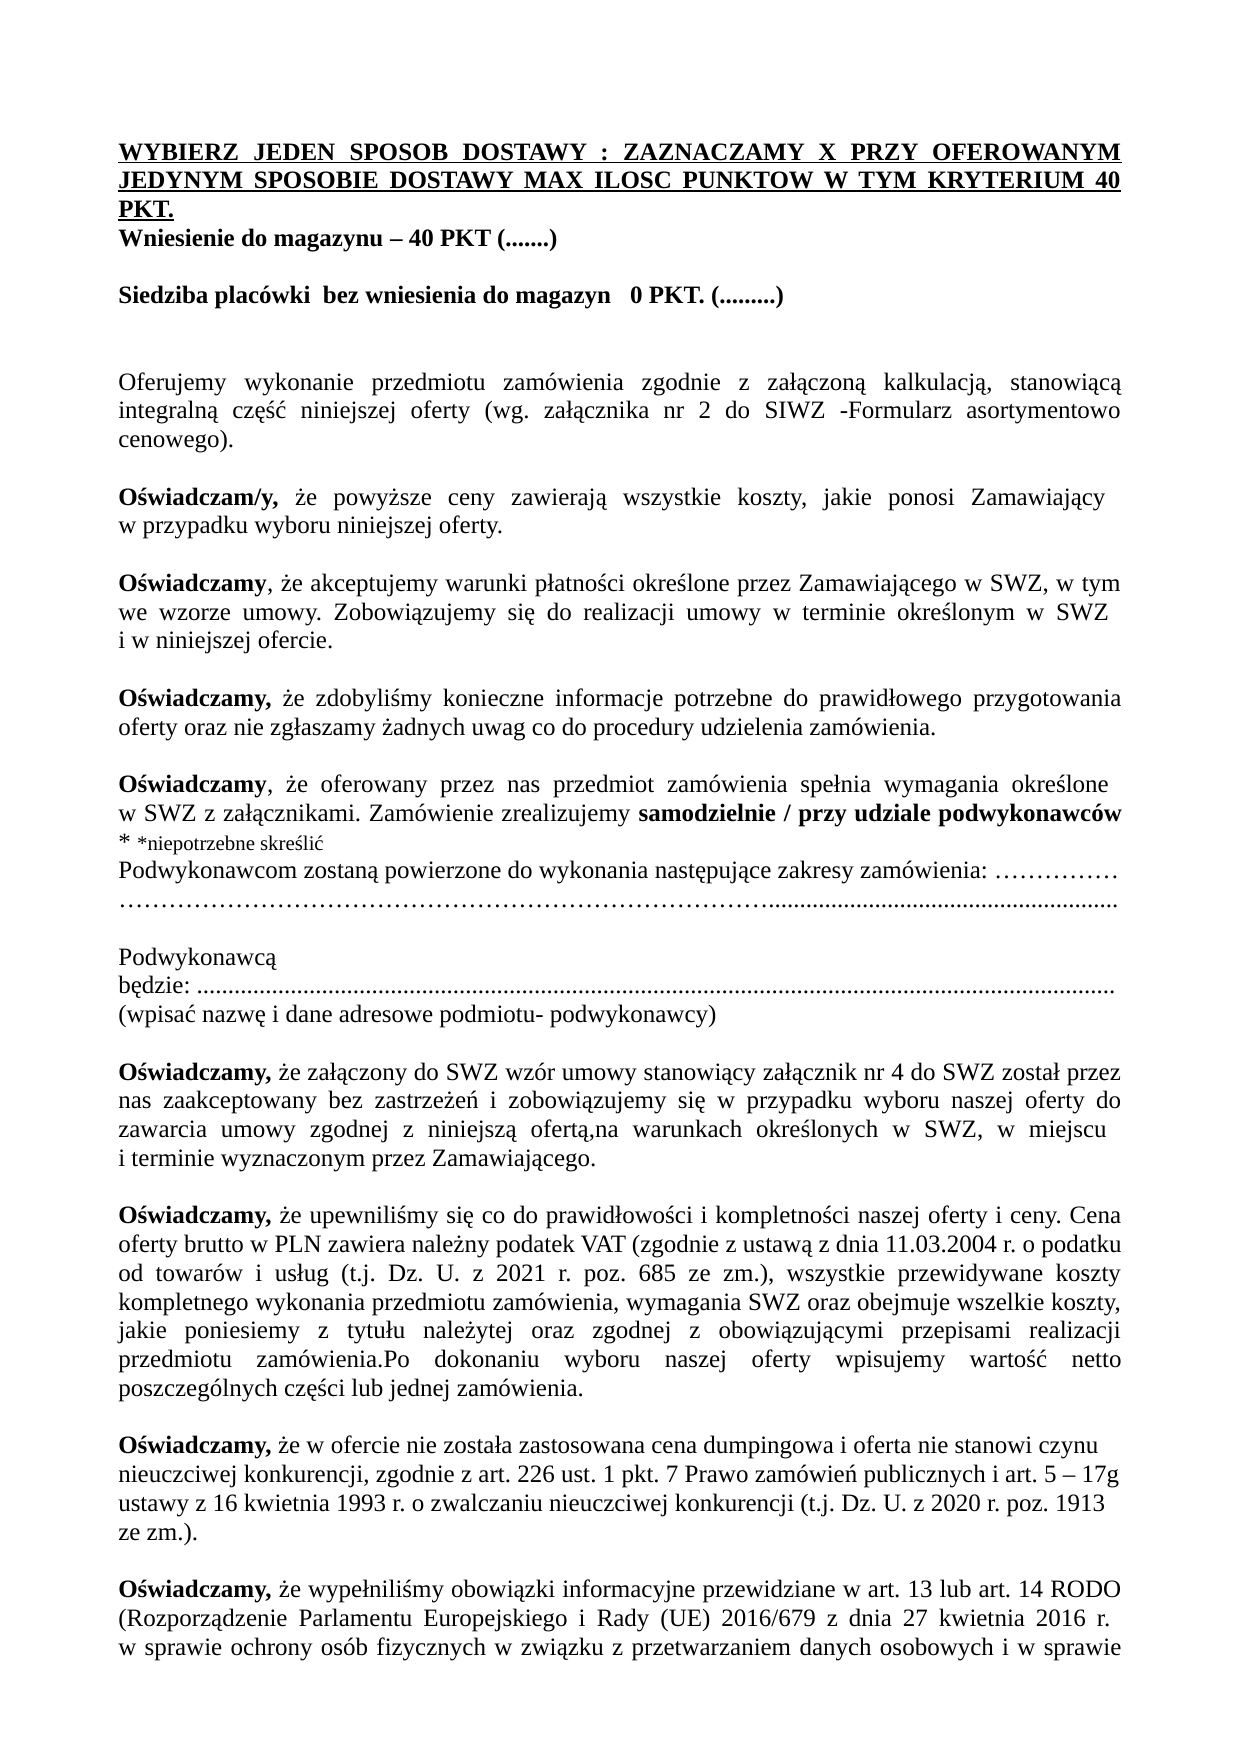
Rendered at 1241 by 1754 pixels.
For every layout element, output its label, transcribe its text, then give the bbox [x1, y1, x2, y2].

text Oświadczamy, że w ofercie nie została zastosowana cena dumpingowa i oferta nie stanowi czynu nieuczciwej konkurencji, zgodnie z art. 226 ust. 1 pkt. 7 Prawo zamówień publicznych i art. 5 – 17g ustawy z 16 kwietnia 1993 r. o zwalczaniu nieuczciwej konkurencji (t.j. Dz. U. z 2020 r. poz. 1913 ze zm.). [118, 1430, 1122, 1545]
text Oświadczamy, że zdobyliśmy konieczne informacje potrzebne do prawidłowego przygotowania oferty oraz nie zgłaszamy żadnych uwag co do procedury udzielenia zamówienia. [118, 683, 1122, 740]
text Podwykonawcą będzie: ................................................................................................................................................... (wpisać nazwę i dane adresowe podmiotu- podwykonawcy) [118, 942, 1122, 1028]
text Oświadczamy, że wypełniliśmy obowiązki informacyjne przewidziane w art. 13 lub art. 14 RODO (Rozporządzenie Parlamentu Europejskiego i Rady (UE) 2016/679 z dnia 27 kwietnia 2016 r. w sprawie ochrony osób fizycznych w związku z przetwarzaniem danych osobowych i w sprawie [118, 1574, 1122, 1660]
text JEDYNYM SPOSOBIE DOSTAWY MAX ILOSC PUNKTOW W TYM KRYTERIUM 40 PKT. [118, 163, 1122, 223]
text Oświadczamy, że załączony do SWZ wzór umowy stanowiący załącznik nr 4 do SWZ został przez nas zaakceptowany bez zastrzeżeń i zobowiązujemy się w przypadku wyboru naszej oferty do zawarcia umowy zgodnej z niniejszą ofertą,na warunkach określonych w SWZ, w miejscu i terminie wyznaczonym przez Zamawiającego. [118, 1057, 1122, 1172]
text Oświadczamy, że upewniliśmy się co do prawidłowości i kompletności naszej oferty i ceny. Cena oferty brutto w PLN zawiera należny podatek VAT (zgodnie z ustawą z dnia 11.03.2004 r. o podatku od towarów i usług (t.j. Dz. U. z 2021 r. poz. 685 ze zm.), wszystkie przewidywane koszty kompletnego wykonania przedmiotu zamówienia, wymagania SWZ oraz obejmuje wszelkie koszty, jakie poniesiemy z tytułu należytej oraz zgodnej z obowiązującymi przepisami realizacji przedmiotu zamówienia.Po dokonaniu wyboru naszej oferty wpisujemy wartość netto poszczególnych części lub jednej zamówienia. [118, 1200, 1122, 1402]
text Oświadczamy, że oferowany przez nas przedmiot zamówienia spełnia wymagania określone w SWZ z załącznikami. Zamówienie zrealizujemy samodzielnie / przy udziale podwykonawców * *niepotrzebne skreślić [118, 769, 1122, 855]
text ……………………………………………………………………........................................................ [118, 884, 1122, 913]
text Podwykonawcom zostaną powierzone do wykonania następujące zakresy zamówienia: …………… [118, 855, 1122, 884]
text Oferujemy wykonanie przedmiotu zamówienia zgodnie z załączoną kalkulacją, stanowiącą integralną część niniejszej oferty (wg. załącznika nr 2 do SIWZ -Formularz asortymentowo cenowego). [118, 367, 1122, 453]
text Oświadczamy, że akceptujemy warunki płatności określone przez Zamawiającego w SWZ, w tym we wzorze umowy. Zobowiązujemy się do realizacji umowy w terminie określonym w SWZ i w niniejszej ofercie. [118, 568, 1122, 654]
text Wniesienie do magazynu – 40 PKT (.......) [118, 223, 1122, 252]
text Oświadczam/y, że powyższe ceny zawierają wszystkie koszty, jakie ponosi Zamawiający w przypadku wyboru niniejszej oferty. [118, 482, 1122, 539]
text Siedziba placówki bez wniesienia do magazyn 0 PKT. (.........) [118, 280, 1122, 309]
text WYBIERZ JEDEN SPOSOB DOSTAWY : ZAZNACZAMY X PRZY OFEROWANYM [118, 137, 1122, 162]
